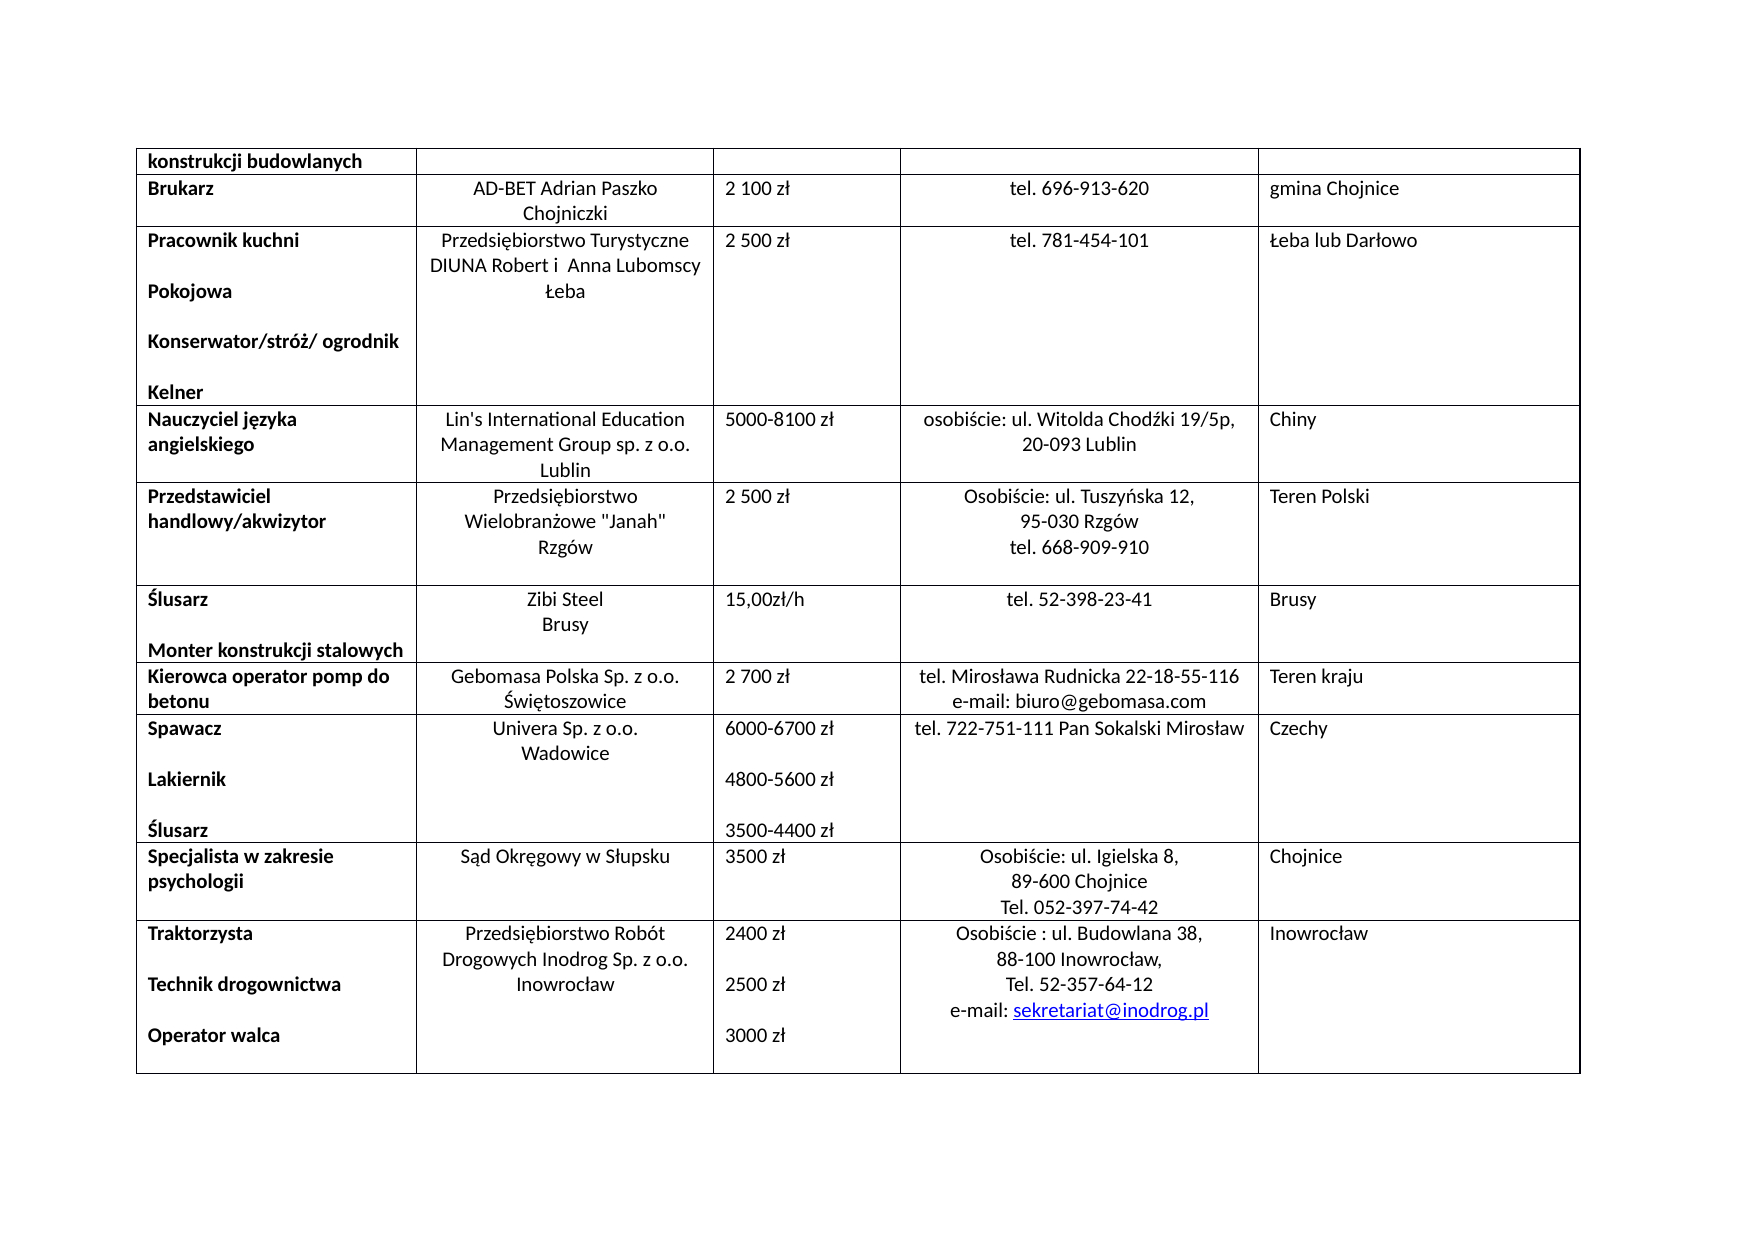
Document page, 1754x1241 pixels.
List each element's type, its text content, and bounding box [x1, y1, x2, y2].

table_cell Przedstawiciel handlowy/akwizytor [137, 483, 416, 585]
table_cell Osobiście: ul. Igielska 8, 89-600 Chojnice Tel. 052-397-74-42 [901, 843, 1258, 919]
table_cell Brukarz [137, 175, 416, 226]
table_cell Univera Sp. z o.o. Wadowice [417, 715, 713, 842]
table_cell Osobiście : ul. Budowlana 38, 88-100 Inowrocław, Tel. 52-357-64-12 e-mail: sekretariat@inodrog.pl [901, 921, 1258, 1073]
table_cell Kierowca operator pomp do betonu [137, 663, 416, 714]
table_cell Łeba lub Darłowo [1259, 227, 1579, 405]
table_cell Osobiście: ul. Tuszyńska 12, 95-030 Rzgów tel. 668-909-910 [901, 483, 1258, 585]
table_cell Spawacz Lakiernik Ślusarz [137, 715, 416, 842]
table_cell Specjalista w zakresie psychologii [137, 843, 416, 919]
table_cell tel. 722-751-111 Pan Sokalski Mirosław [901, 715, 1258, 842]
table_cell Teren kraju [1259, 663, 1579, 714]
table_cell 2 700 zł [714, 663, 900, 714]
table_cell [901, 149, 1258, 174]
table_cell 6000-6700 zł 4800-5600 zł 3500-4400 zł [714, 715, 900, 842]
table_cell tel. 696-913-620 [901, 175, 1258, 226]
table_cell Czechy [1259, 715, 1579, 842]
table_cell konstrukcji budowlanych [137, 149, 416, 174]
table_cell Lin's International Education Management Group sp. z o.o. Lublin [417, 406, 713, 482]
table_cell AD-BET Adrian Paszko Chojniczki [417, 175, 713, 226]
table_cell Gebomasa Polska Sp. z o.o. Świętoszowice [417, 663, 713, 714]
table_cell [1259, 149, 1579, 174]
table_cell Traktorzysta Technik drogownictwa Operator walca [137, 921, 416, 1073]
table_cell Nauczyciel języka angielskiego [137, 406, 416, 482]
table_cell Przedsiębiorstwo Robót Drogowych Inodrog Sp. z o.o. Inowrocław [417, 921, 713, 1073]
table_cell Teren Polski [1259, 483, 1579, 585]
table_cell 2 500 zł [714, 227, 900, 405]
table_cell Ślusarz Monter konstrukcji stalowych [137, 586, 416, 662]
table_cell 15,00zł/h [714, 586, 900, 662]
table_cell osobiście: ul. Witolda Chodźki 19/5p, 20-093 Lublin [901, 406, 1258, 482]
table_cell Sąd Okręgowy w Słupsku [417, 843, 713, 919]
table_cell Chiny [1259, 406, 1579, 482]
table_cell Pracownik kuchni Pokojowa Konserwator/stróż/ ogrodnik Kelner [137, 227, 416, 405]
table_cell 2 100 zł [714, 175, 900, 226]
table_cell 3500 zł [714, 843, 900, 919]
table_cell 2400 zł 2500 zł 3000 zł [714, 921, 900, 1073]
table_cell Zibi Steel Brusy [417, 586, 713, 662]
table_cell [714, 149, 900, 174]
table_cell [417, 149, 713, 174]
table_cell Inowrocław [1259, 921, 1579, 1073]
table_cell Brusy [1259, 586, 1579, 662]
table_cell Przedsiębiorstwo Wielobranżowe "Janah" Rzgów [417, 483, 713, 585]
table_cell 5000-8100 zł [714, 406, 900, 482]
table_cell Chojnice [1259, 843, 1579, 919]
table_cell tel. 781-454-101 [901, 227, 1258, 405]
table_cell 2 500 zł [714, 483, 900, 585]
table_cell tel. Mirosława Rudnicka 22-18-55-116 e-mail: biuro@gebomasa.com [901, 663, 1258, 714]
table_cell tel. 52-398-23-41 [901, 586, 1258, 662]
table_cell gmina Chojnice [1259, 175, 1579, 226]
table_cell Przedsiębiorstwo Turystyczne DIUNA Robert i Anna Lubomscy Łeba [417, 227, 713, 405]
